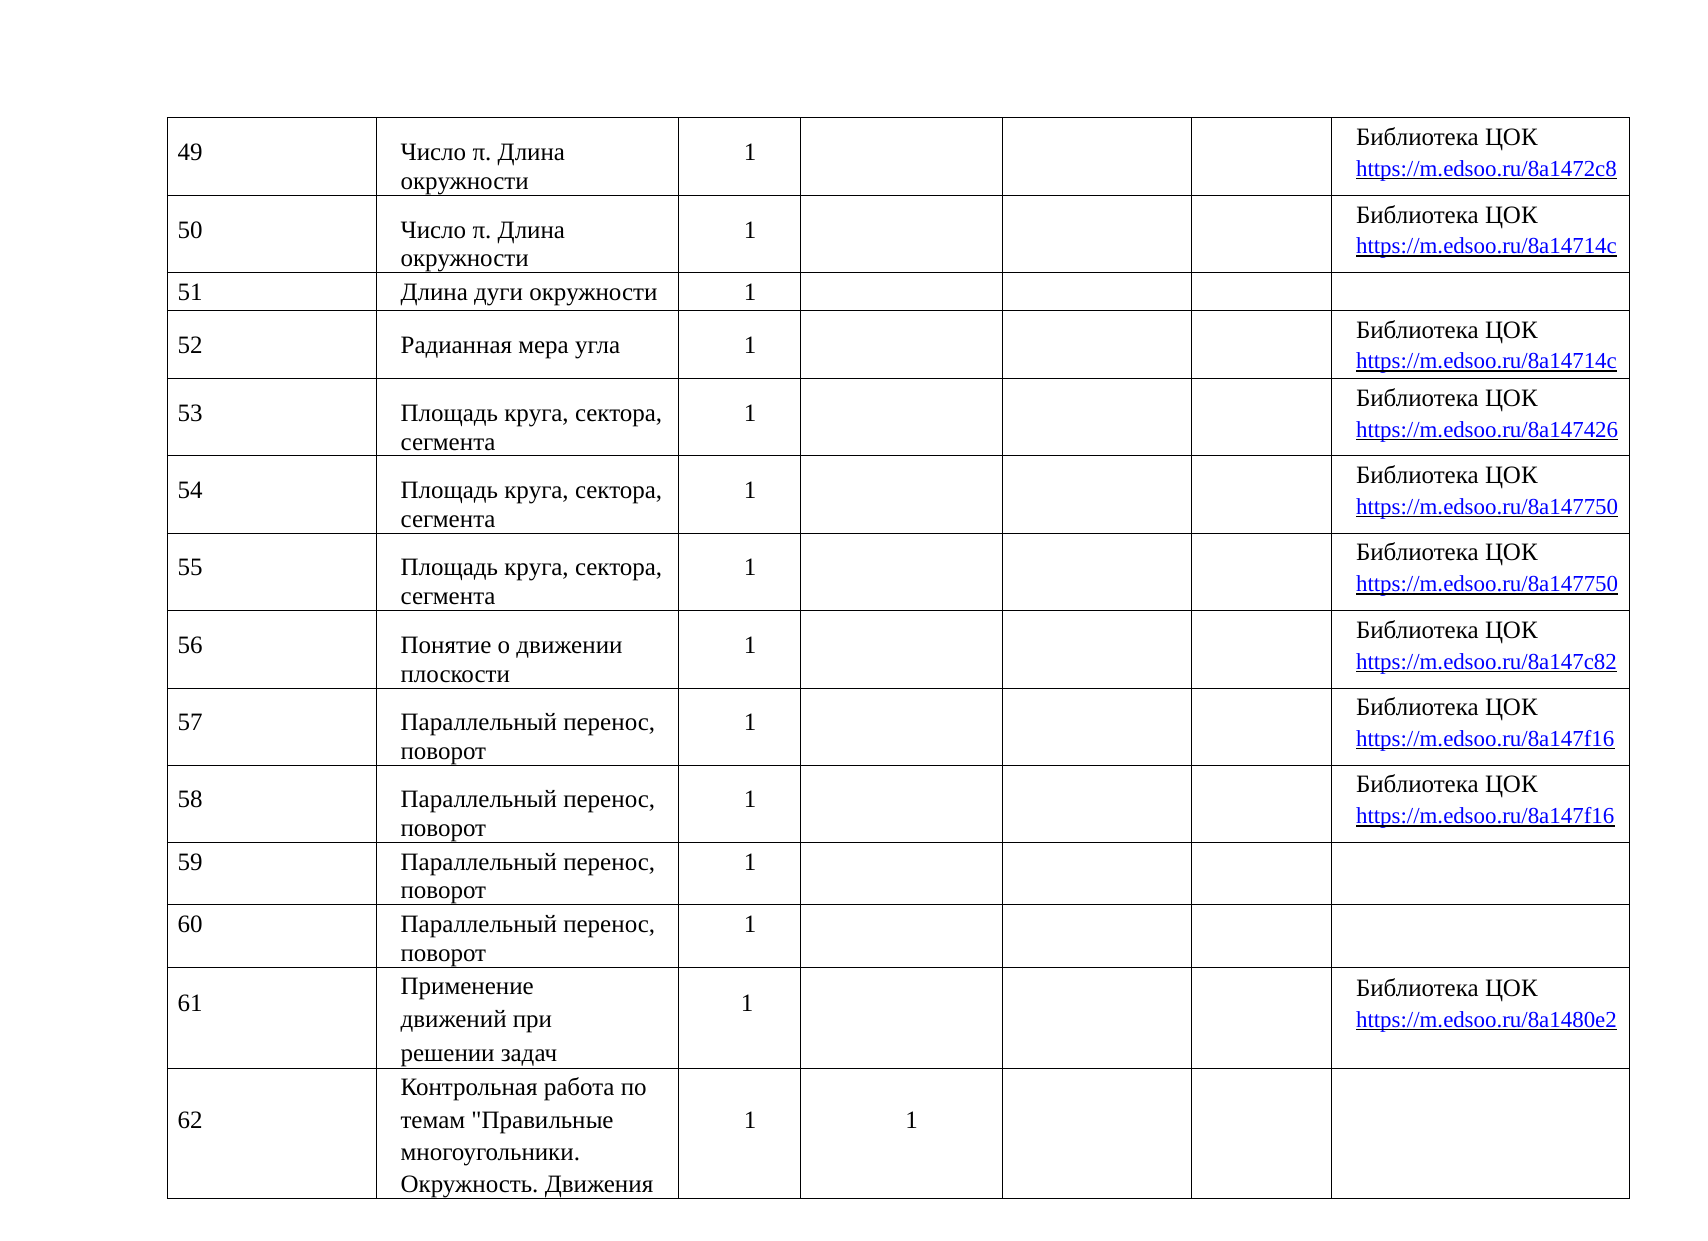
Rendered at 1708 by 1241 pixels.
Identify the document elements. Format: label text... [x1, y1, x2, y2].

table_cell [1332, 273, 1629, 310]
table_cell Библиотека ЦОК https://m.edsoo.ru/8a14714c [1332, 311, 1629, 378]
table_cell [1192, 456, 1331, 533]
table_cell Параллельный перенос, поворот [377, 766, 678, 842]
table_cell [1192, 766, 1331, 842]
table_cell [801, 689, 1002, 765]
table_cell 54 [168, 456, 376, 533]
table_cell [1192, 968, 1331, 1068]
table_header 49 [168, 118, 376, 195]
table_cell [1192, 905, 1331, 967]
table_cell [1332, 905, 1629, 967]
table_cell Библиотека ЦОК https://m.edsoo.ru/8a147c82 [1332, 611, 1629, 687]
table_cell [801, 196, 1002, 272]
table_cell Библиотека ЦОК https://m.edsoo.ru/8a147750 [1332, 456, 1629, 533]
table_cell [1192, 196, 1331, 272]
table_cell [801, 611, 1002, 687]
table_cell [801, 273, 1002, 310]
table_cell [1003, 611, 1191, 687]
table_cell Библиотека ЦОК https://m.edsoo.ru/8a147426 [1332, 379, 1629, 455]
table_cell Длина дуги окружности [377, 273, 678, 310]
table_cell [1192, 379, 1331, 455]
table_cell [1003, 968, 1191, 1068]
table_cell [1192, 689, 1331, 765]
table_cell [1332, 843, 1629, 904]
table_cell [1192, 311, 1331, 378]
table_cell [801, 311, 1002, 378]
table_cell 52 [168, 311, 376, 378]
table_cell 1 [679, 905, 800, 967]
table_cell 1 [679, 1069, 800, 1198]
table_cell [1003, 766, 1191, 842]
table_cell 1 [679, 766, 800, 842]
table_cell Библиотека ЦОК https://m.edsoo.ru/8a14714c [1332, 196, 1629, 272]
table_cell 60 [168, 905, 376, 967]
table_cell [801, 905, 1002, 967]
table_cell Применение движений при решении задач [377, 968, 678, 1068]
table_cell [1332, 1069, 1629, 1198]
table_cell [1192, 534, 1331, 610]
table_cell [1192, 843, 1331, 904]
table_cell [1003, 689, 1191, 765]
table_cell 57 [168, 689, 376, 765]
table_cell Число π. Длина окружности [377, 196, 678, 272]
table_cell [1192, 273, 1331, 310]
table_cell 55 [168, 534, 376, 610]
table_cell Радианная мера угла [377, 311, 678, 378]
table_cell Библиотека ЦОК https://m.edsoo.ru/8a147750 [1332, 534, 1629, 610]
table_header [1192, 118, 1331, 195]
table_cell Площадь круга, сектора, сегмента [377, 456, 678, 533]
table_cell Параллельный перенос, поворот [377, 905, 678, 967]
table_cell 1 [679, 196, 800, 272]
table_cell 1 [679, 379, 800, 455]
table_cell Контрольная работа по темам "Правильные многоугольники. Окружность. Движения [377, 1069, 678, 1198]
table_cell 1 [679, 311, 800, 378]
table_cell [801, 456, 1002, 533]
table_header Библиотека ЦОК https://m.edsoo.ru/8a1472c8 [1332, 118, 1629, 195]
table_cell [1003, 273, 1191, 310]
table_cell [1003, 1069, 1191, 1198]
table_cell [1003, 905, 1191, 967]
table_cell [801, 379, 1002, 455]
table_cell [801, 766, 1002, 842]
table_cell [1192, 611, 1331, 687]
table_cell [801, 968, 1002, 1068]
table_cell 51 [168, 273, 376, 310]
table_cell [1003, 196, 1191, 272]
table_cell [1003, 534, 1191, 610]
table_cell [1003, 843, 1191, 904]
table_header 1 [679, 118, 800, 195]
table_cell [801, 534, 1002, 610]
table_cell [1192, 1069, 1331, 1198]
table_cell [1003, 379, 1191, 455]
table_cell [1003, 456, 1191, 533]
table_header [1003, 118, 1191, 195]
table_cell 1 [679, 611, 800, 687]
table_header Число π. Длина окружности [377, 118, 678, 195]
table_cell 1 [679, 534, 800, 610]
table_cell Площадь круга, сектора, сегмента [377, 534, 678, 610]
table_cell [801, 843, 1002, 904]
table_cell 1 [679, 273, 800, 310]
table_cell 62 [168, 1069, 376, 1198]
table_cell [1003, 311, 1191, 378]
table_cell Параллельный перенос, поворот [377, 689, 678, 765]
table_cell Параллельный перенос, поворот [377, 843, 678, 904]
table_header [801, 118, 1002, 195]
table_cell 1 [679, 843, 800, 904]
table_cell 58 [168, 766, 376, 842]
table_cell 61 [168, 968, 376, 1068]
table_cell Библиотека ЦОК https://m.edsoo.ru/8a1480e2 [1332, 968, 1629, 1068]
table_cell Библиотека ЦОК https://m.edsoo.ru/8a147f16 [1332, 766, 1629, 842]
table_cell 53 [168, 379, 376, 455]
table_cell 1 [679, 456, 800, 533]
table_cell 1 [679, 689, 800, 765]
table_cell 50 [168, 196, 376, 272]
table_cell 1 [679, 968, 800, 1068]
table_cell 56 [168, 611, 376, 687]
table_cell 1 [801, 1069, 1002, 1198]
table_cell 59 [168, 843, 376, 904]
table_cell Площадь круга, сектора, сегмента [377, 379, 678, 455]
table_cell Понятие о движении плоскости [377, 611, 678, 687]
table_cell Библиотека ЦОК https://m.edsoo.ru/8a147f16 [1332, 689, 1629, 765]
